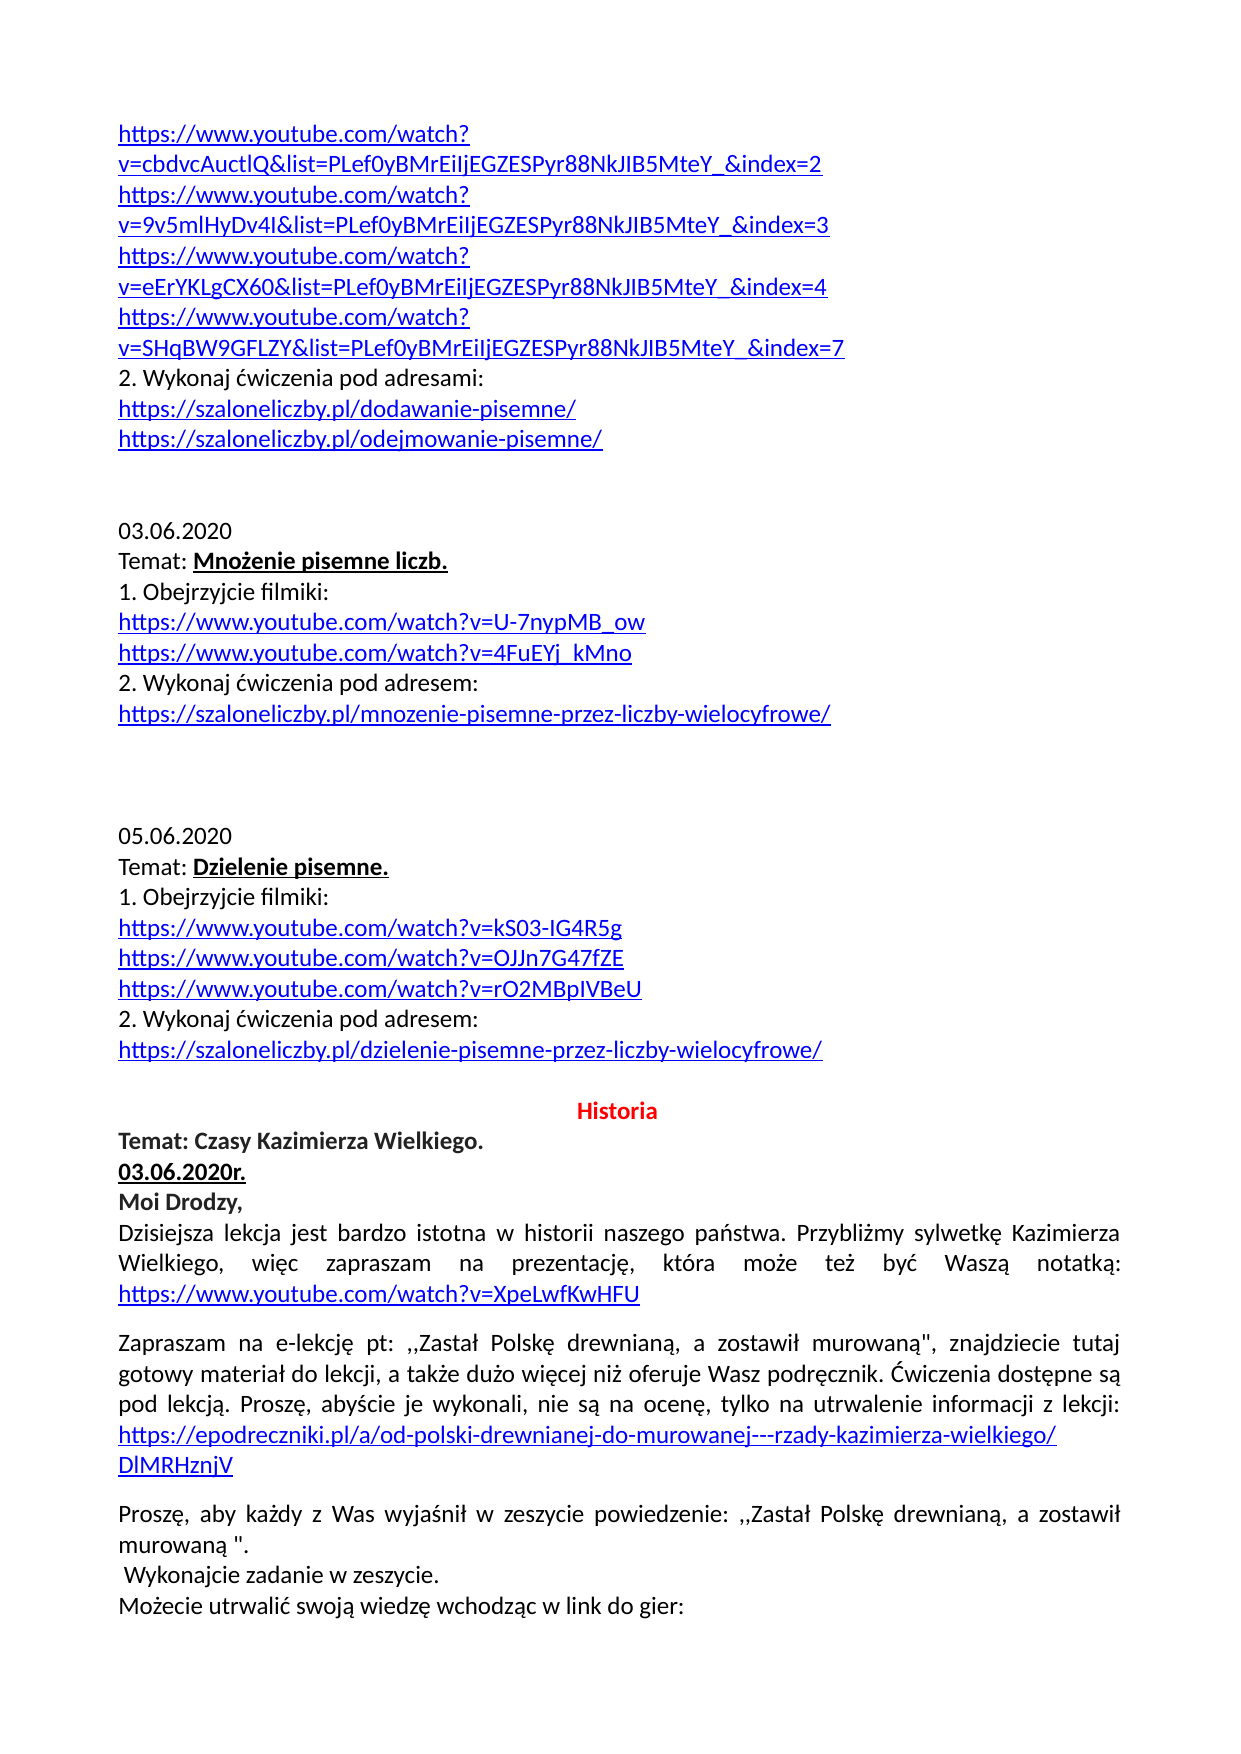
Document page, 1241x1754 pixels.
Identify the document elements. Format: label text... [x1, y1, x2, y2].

text 2. Wykonaj ćwiczenia pod adresem: [118, 667, 1122, 698]
text 03.06.2020 [118, 515, 1122, 545]
text Moi Drodzy, [118, 1186, 1122, 1217]
text https://www.youtube.com/watch?v=cbdvcAuctlQ&list=PLef0yBMrEiIjEGZESPyr88NkJIB5MteY_&index=2 [118, 118, 1122, 179]
text Temat: Czasy Kazimierza Wielkiego. [118, 1125, 1122, 1156]
text https://www.youtube.com/watch?v=4FuEYj_kMno [118, 637, 1122, 667]
text https://szaloneliczby.pl/mnozenie-pisemne-przez-liczby-wielocyfrowe/ [118, 698, 1122, 728]
text Wykonajcie zadanie w zeszycie. [118, 1559, 1122, 1590]
text Zapraszam na e-lekcję pt: ,,Zastał Polskę drewnianą, a zostawił murowaną", znajdziecie tutaj gotowy materiał do lekcji, a także dużo więcej niż oferuje Wasz podręcznik. Ćwiczenia dostępne są pod lekcją. Proszę, abyście je wykonali, nie są na ocenę, tylko na utrwalenie informacji z lekcji: https://epodreczniki.pl/a/od-polski-drewnianej-do-murowanej---rzady-kazimierza-wielkiego/DlMRHznjV [118, 1327, 1122, 1480]
text 05.06.2020 [118, 820, 1122, 851]
text 2. Wykonaj ćwiczenia pod adresami: [118, 362, 1122, 393]
text https://szaloneliczby.pl/odejmowanie-pisemne/ [118, 423, 1122, 454]
text https://www.youtube.com/watch?v=U-7nypMB_ow [118, 606, 1122, 637]
text https://www.youtube.com/watch?v=rO2MBpIVBeU [118, 973, 1122, 1003]
text https://www.youtube.com/watch?v=9v5mlHyDv4I&list=PLef0yBMrEiIjEGZESPyr88NkJIB5MteY_&index=3 [118, 179, 1122, 240]
text 03.06.2020r. [118, 1156, 1122, 1186]
text Historia [118, 1095, 1122, 1125]
text Proszę, aby każdy z Was wyjaśnił w zeszycie powiedzenie: ,,Zastał Polskę drewnianą, a zostawił murowaną ". [118, 1498, 1122, 1559]
text Temat: Mnożenie pisemne liczb. [118, 545, 1122, 576]
text https://szaloneliczby.pl/dodawanie-pisemne/ [118, 393, 1122, 423]
text https://www.youtube.com/watch?v=kS03-IG4R5g [118, 912, 1122, 942]
text 2. Wykonaj ćwiczenia pod adresem: [118, 1003, 1122, 1034]
text https://www.youtube.com/watch?v=eErYKLgCX60&list=PLef0yBMrEiIjEGZESPyr88NkJIB5MteY_&index=4 [118, 240, 1122, 301]
text Możecie utrwalić swoją wiedzę wchodząc w link do gier: [118, 1590, 1122, 1621]
text 1. Obejrzyjcie filmiki: [118, 881, 1122, 912]
text 1. Obejrzyjcie filmiki: [118, 576, 1122, 606]
text https://www.youtube.com/watch?v=OJJn7G47fZE [118, 942, 1122, 973]
text Dzisiejsza lekcja jest bardzo istotna w historii naszego państwa. Przybliżmy sylwetkę Kazimierza Wielkiego, więc zapraszam na prezentację, która może też być Waszą notatką: https://www.youtube.com/watch?v=XpeLwfKwHFU [118, 1217, 1122, 1308]
text https://www.youtube.com/watch?v=SHqBW9GFLZY&list=PLef0yBMrEiIjEGZESPyr88NkJIB5MteY_&index=7 [118, 301, 1122, 362]
text https://szaloneliczby.pl/dzielenie-pisemne-przez-liczby-wielocyfrowe/ [118, 1034, 1122, 1064]
text Temat: Dzielenie pisemne. [118, 851, 1122, 881]
